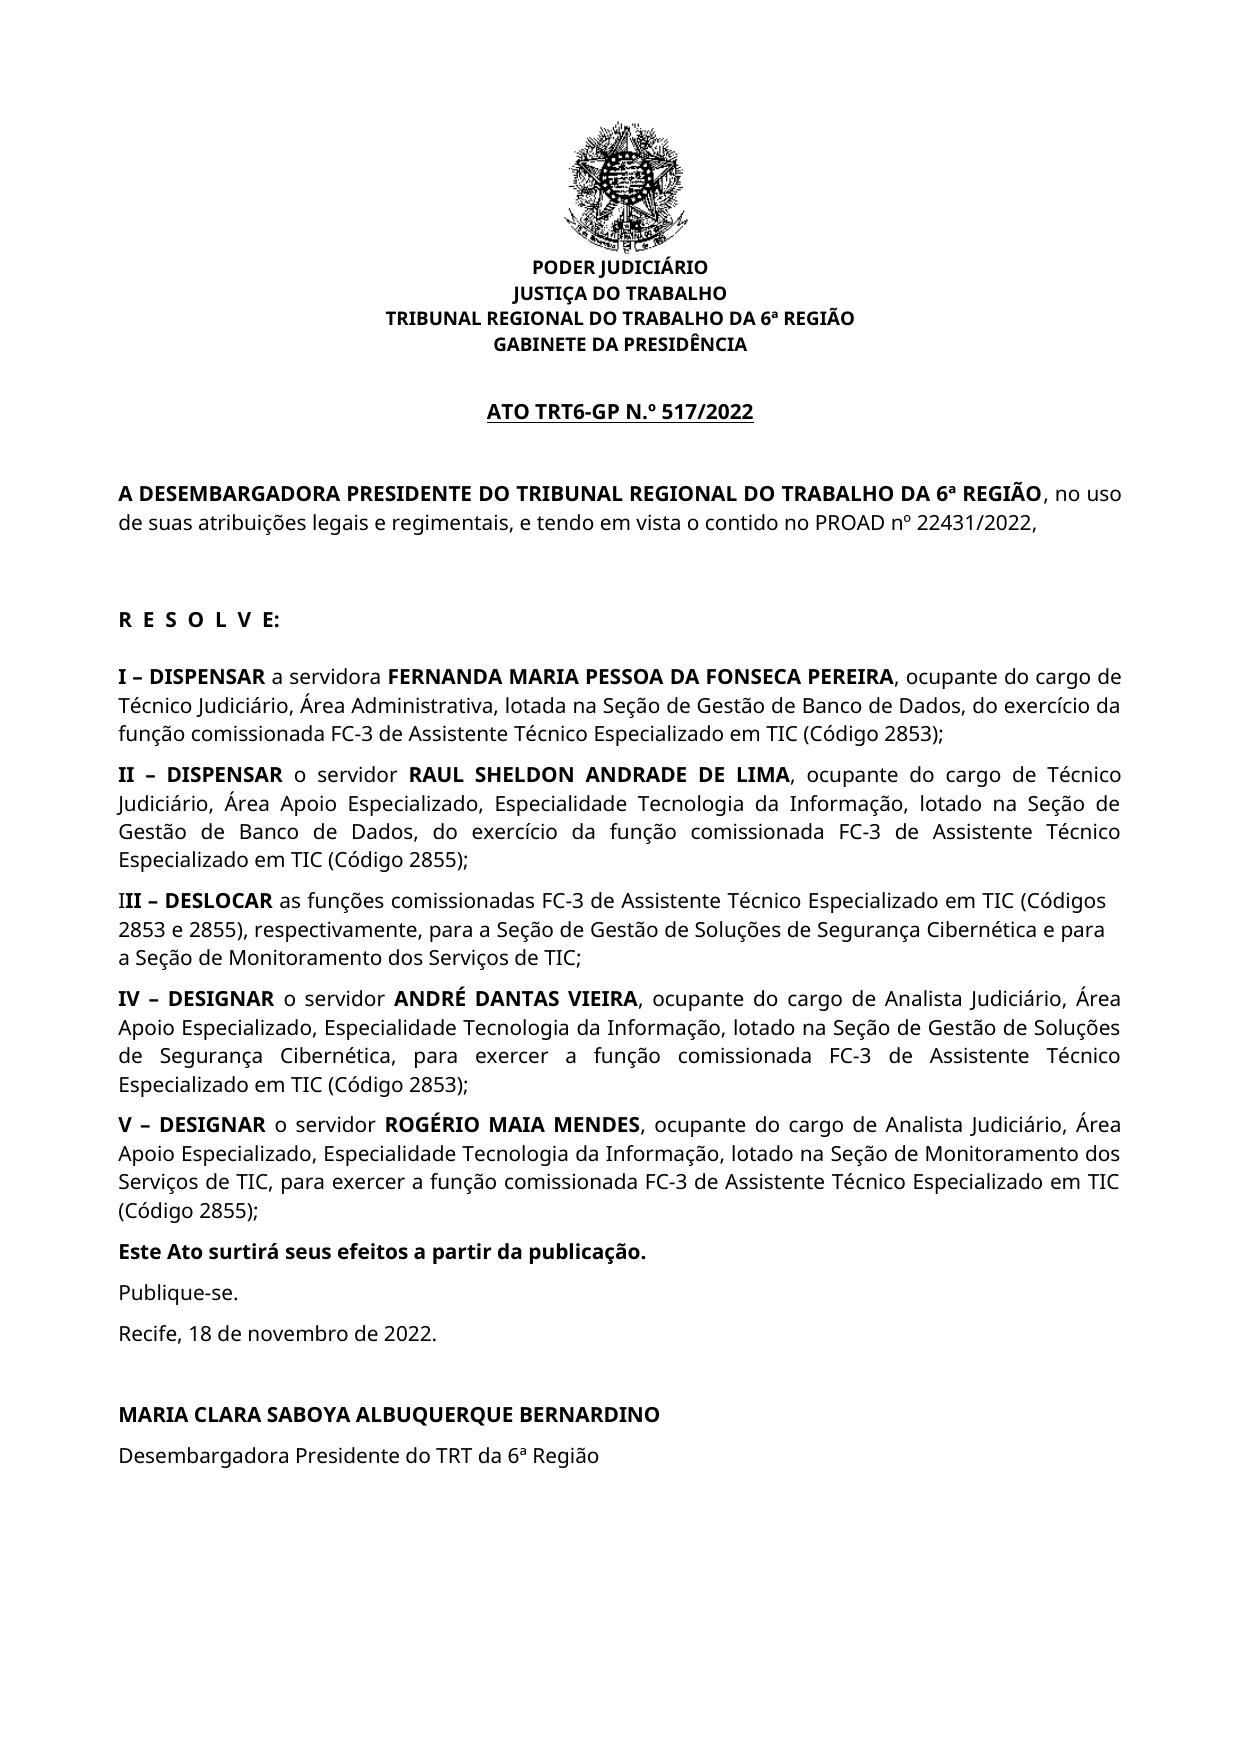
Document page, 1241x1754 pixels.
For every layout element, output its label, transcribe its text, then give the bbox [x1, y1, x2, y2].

text PODER JUDICIÁRIO [118, 254, 1122, 280]
text ATO TRT6-GP N.º 517/2022 [118, 397, 1122, 426]
text III – DESLOCAR as funções comissionadas FC-3 de Assistente Técnico Especializado em TIC (Códigos 2853 e 2855), respectivamente, para a Seção de Gestão de Soluções de Segurança Cibernética e para a Seção de Monitoramento dos Serviços de TIC; [118, 887, 1107, 972]
text II – DISPENSAR o servidor RAUL SHELDON ANDRADE DE LIMA, ocupante do cargo de Técnico Judiciário, Área Apoio Especializado, Especialidade Tecnologia da Informação, lotado na Seção de Gestão de Banco de Dados, do exercício da função comissionada FC-3 de Assistente Técnico Especializado em TIC (Código 2855); [118, 760, 1122, 874]
text Publique-se. [118, 1278, 1122, 1306]
subtitle JUSTIÇA DO TRABALHO [118, 280, 1122, 306]
text I – DISPENSAR a servidora FERNANDA MARIA PESSOA DA FONSECA PEREIRA, ocupante do cargo de Técnico Judiciário, Área Administrativa, lotada na Seção de Gestão de Banco de Dados, do exercício da função comissionada FC-3 de Assistente Técnico Especializado em TIC (Código 2853); [118, 662, 1122, 748]
text IV – DESIGNAR o servidor ANDRÉ DANTAS VIEIRA, ocupante do cargo de Analista Judiciário, Área Apoio Especializado, Especialidade Tecnologia da Informação, lotado na Seção de Gestão de Soluções de Segurança Cibernética, para exercer a função comissionada FC-3 de Assistente Técnico Especializado em TIC (Código 2853); [118, 984, 1122, 1098]
text V – DESIGNAR o servidor ROGÉRIO MAIA MENDES, ocupante do cargo de Analista Judiciário, Área Apoio Especializado, Especialidade Tecnologia da Informação, lotado na Seção de Monitoramento dos Serviços de TIC, para exercer a função comissionada FC-3 de Assistente Técnico Especializado em TIC (Código 2855); [118, 1111, 1122, 1224]
text TRIBUNAL REGIONAL DO TRABALHO DA 6ª REGIÃO [118, 306, 1122, 331]
text A DESEMBARGADORA PRESIDENTE DO TRIBUNAL REGIONAL DO TRABALHO DA 6ª REGIÃO, no uso de suas atribuições legais e regimentais, e tendo em vista o contido no PROAD nº 22431/2022, [118, 479, 1122, 536]
picture [561, 118, 691, 255]
text R E S O L V E: [118, 606, 1122, 634]
text MARIA CLARA SABOYA ALBUQUERQUE BERNARDINO [118, 1401, 1122, 1429]
text Desembargadora Presidente do TRT da 6ª Região [118, 1442, 1122, 1470]
text GABINETE DA PRESIDÊNCIA [118, 331, 1122, 357]
text Este Ato surtirá seus efeitos a partir da publicação. [118, 1237, 1122, 1265]
text Recife, 18 de novembro de 2022. [118, 1319, 1122, 1347]
